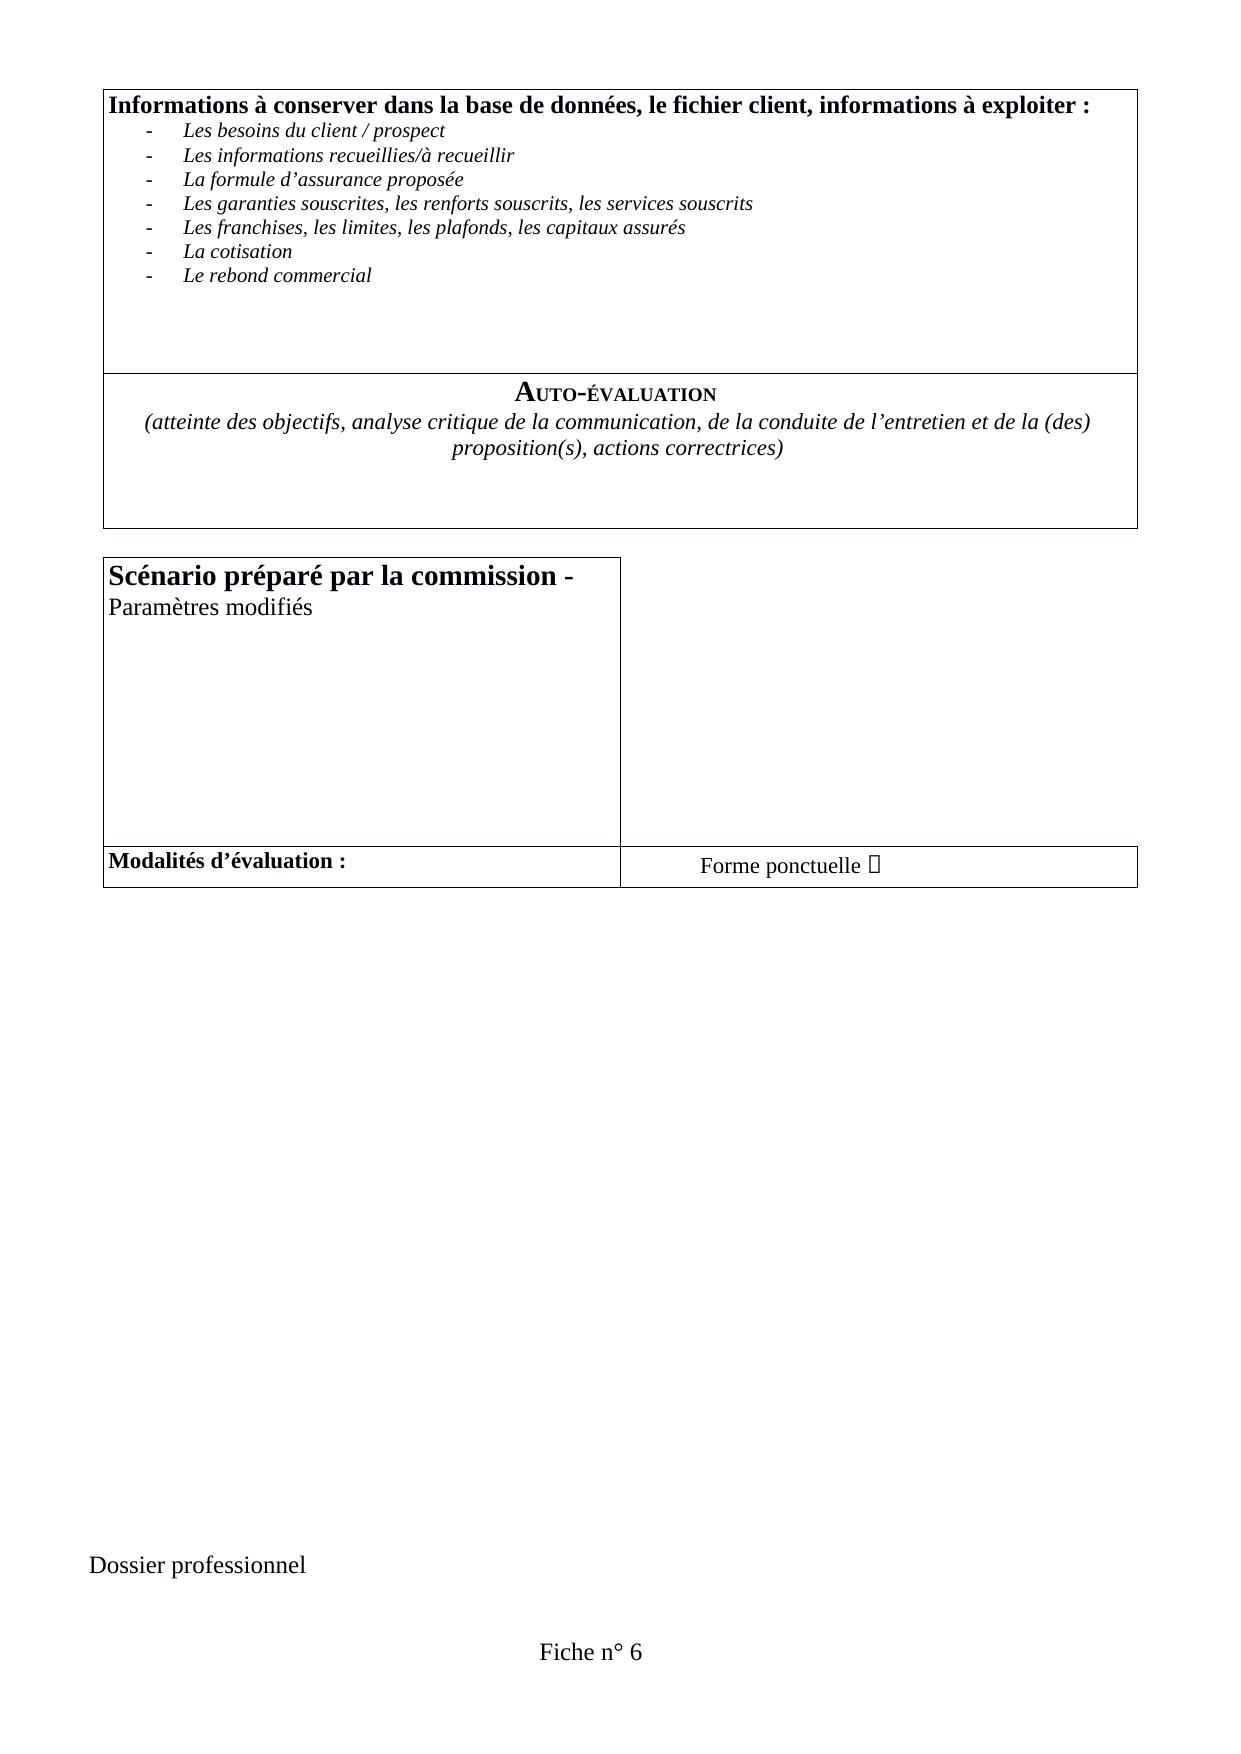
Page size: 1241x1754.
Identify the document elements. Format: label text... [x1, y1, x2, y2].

table_cell Informations à conserver dans la base de données, le fichier client, informations à exploiter : Les besoins du client / prospect Les informations recueillies/à recueillir La formule d’assurance proposée Les garanties souscrites, les renforts souscrits, les services souscrits Les franchises, les limites, les plafonds, les capitaux assurés La cotisation Le rebond commercial [104, 90, 1137, 373]
table_header Scénario préparé par la commission - Paramètres modifiés [104, 558, 620, 846]
table_cell Forme ponctuelle  [621, 847, 1137, 887]
table_cell Auto-évaluation (atteinte des objectifs, analyse critique de la communication, de la conduite de l’entretien et de la (des) proposition(s), actions correctrices) [104, 374, 1137, 527]
table_cell Modalités d’évaluation : [104, 847, 620, 887]
